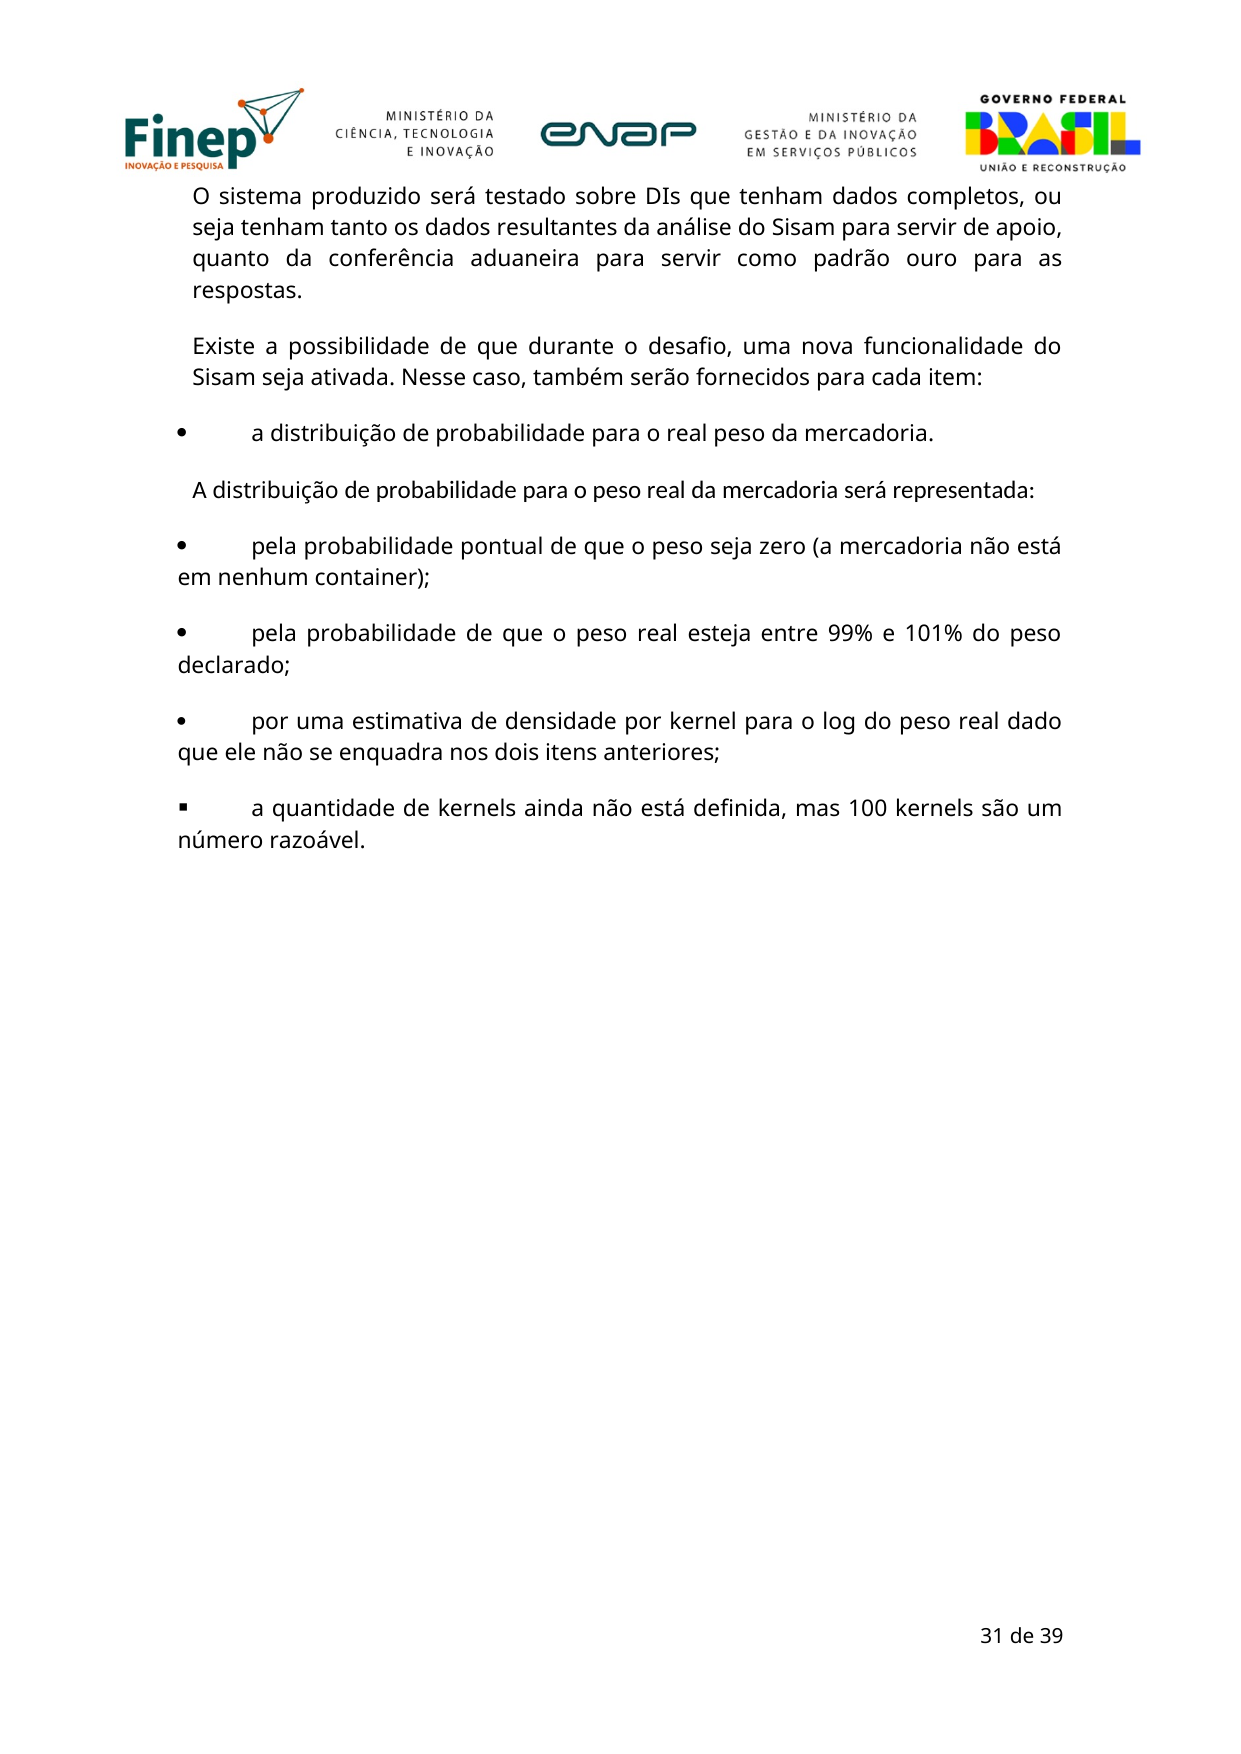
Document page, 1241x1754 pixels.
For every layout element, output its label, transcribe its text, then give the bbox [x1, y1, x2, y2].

text Existe a possibilidade de que durante o desafio, uma nova funcionalidade do Sisam seja ativada. Nesse caso, também serão fornecidos para cada item: [192, 330, 1063, 392]
text A distribuição de probabilidade para o peso real da mercadoria será representada: [192, 474, 1063, 505]
list a distribuição de probabilidade para o real peso da mercadoria. [177, 417, 1063, 449]
list a quantidade de kernels ainda não está definida, mas 100 kernels são um número razoável. [177, 792, 1063, 855]
list pela probabilidade de que o peso real esteja entre 99% e 101% do peso declarado; [177, 617, 1063, 680]
text O sistema produzido será testado sobre DIs que tenham dados completos, ou seja tenham tanto os dados resultantes da análise do Sisam para servir de apoio, quanto da conferência aduaneira para servir como padrão ouro para as respostas. [192, 180, 1063, 305]
list por uma estimativa de densidade por kernel para o log do peso real dado que ele não se enquadra nos dois itens anteriores; [177, 705, 1063, 767]
list pela probabilidade pontual de que o peso seja zero (a mercadoria não está em nenhum container); [177, 530, 1063, 592]
